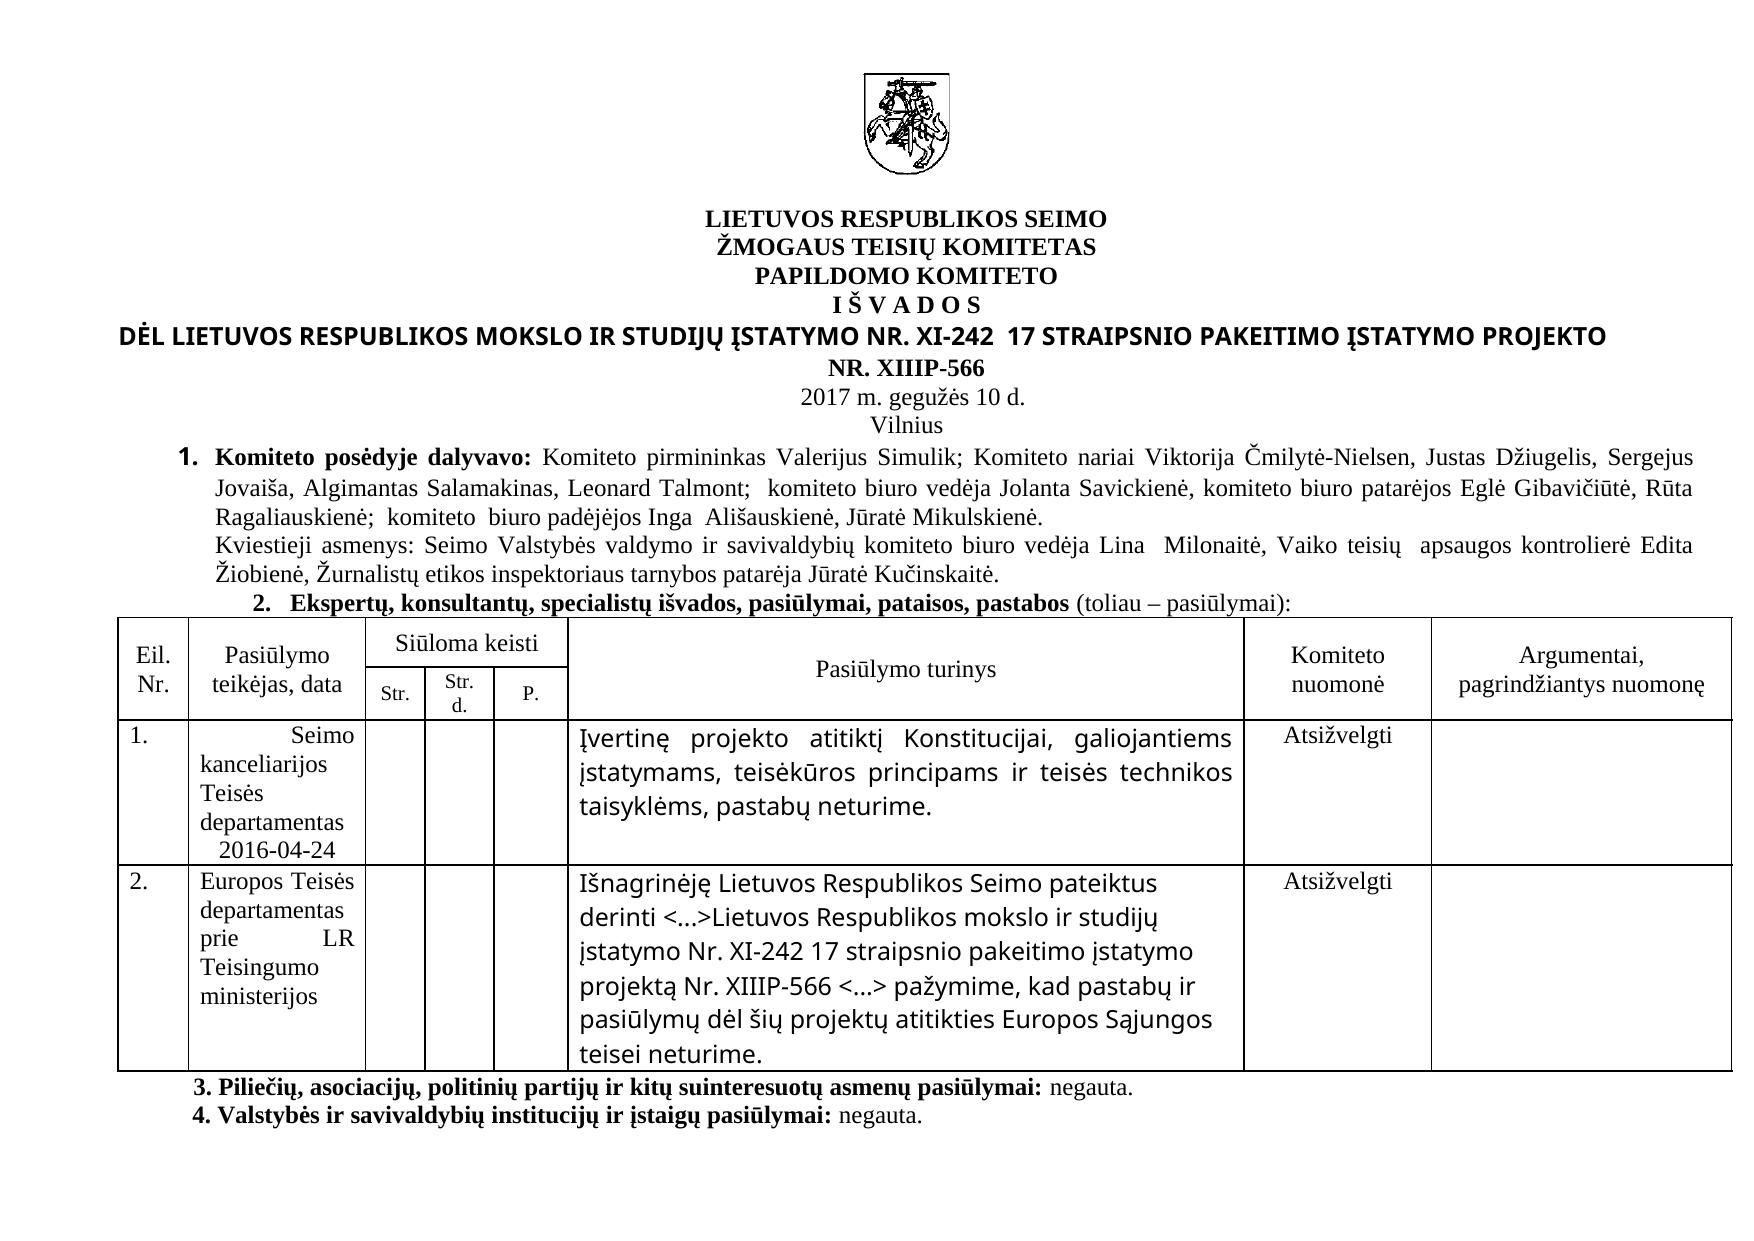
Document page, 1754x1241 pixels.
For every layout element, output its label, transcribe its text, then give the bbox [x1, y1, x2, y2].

table_cell [1432, 866, 1731, 1070]
table_header Pasiūlymo turinys [569, 618, 1243, 719]
table_cell Atsižvelgti [1245, 866, 1431, 1070]
text Vilnius [118, 410, 1694, 439]
text 3. Piliečių, asociacijų, politinių partijų ir kitų suinteresuotų asmenų pasiūlymai: negauta. [118, 1072, 1694, 1101]
table_cell Seimo kanceliarijos Teisės departamentas 2016-04-24 [189, 721, 365, 864]
table_cell Europos Teisės departamentas prie LR Teisingumo ministerijos [189, 866, 365, 1070]
table_header Pasiūlymo teikėjas, data [189, 618, 365, 719]
table_cell [366, 866, 424, 1070]
text Nr. XIIIP-566 [118, 353, 1694, 382]
table_cell Str. d. [426, 668, 493, 719]
subtitle PAPILDOMO KOMITETO [118, 261, 1694, 290]
table_cell [495, 866, 567, 1070]
table_cell Str. [366, 668, 424, 719]
table_cell Įvertinę projekto atitiktį Konstitucijai, galiojantiems įstatymams, teisėkūros principams ir teisės technikos taisyklėms, pastabų neturime. [569, 721, 1243, 864]
table_cell [426, 866, 493, 1070]
table_cell 2. [119, 866, 188, 1070]
text 2017 m. gegužės 10 d. [118, 382, 1694, 410]
text 4. Valstybės ir savivaldybių institucijų ir įstaigų pasiūlymai: negauta. [118, 1101, 1694, 1129]
text DĖL LIETUVOS RESPUBLIKOS MOKSLO IR STUDIJŲ ĮSTATYMO NR. XI-242 17 STRAIPSNIO PAKEITIMO ĮSTATYMO PROJEKTO [118, 319, 1694, 353]
text Kviestieji asmenys: Seimo Valstybės valdymo ir savivaldybių komiteto biuro vedėja Lina Milonaitė, Vaiko teisių apsaugos kontrolierė Edita Žiobienė, Žurnalistų etikos inspektoriaus tarnybos patarėja Jūratė Kučinskaitė. [215, 531, 1694, 588]
table_cell P. [495, 668, 567, 719]
table_cell 1. [119, 721, 188, 864]
table_header Siūloma keisti [366, 618, 567, 666]
text LIETUVOS RESPUBLIKOS SEIMO [118, 204, 1694, 232]
table_cell [426, 721, 493, 864]
table_cell [495, 721, 567, 864]
list Ekspertų, konsultantų, specialistų išvados, pasiūlymai, pataisos, pastabos (toliau – pasiūlymai): [177, 588, 1694, 617]
text žmogaus teisių komitetas [118, 232, 1694, 261]
table_cell Išnagrinėję Lietuvos Respublikos Seimo pateiktus derinti <...>Lietuvos Respublikos mokslo ir studijų įstatymo Nr. XI-242 17 straipsnio pakeitimo įstatymo projektą Nr. XIIIP-566 <...> pažymime, kad pastabų ir pasiūlymų dėl šių projektų atitikties Europos Sąjungos teisei neturime. [569, 866, 1243, 1070]
table_cell Atsižvelgti [1245, 721, 1431, 864]
list Komiteto posėdyje dalyvavo: Komiteto pirmininkas Valerijus Simulik; Komiteto nariai Viktorija Čmilytė-Nielsen, Justas Džiugelis, Sergejus Jovaiša, Algimantas Salamakinas, Leonard Talmont; komiteto biuro vedėja Jolanta Savickienė, komiteto biuro patarėjos Eglė Gibavičiūtė, Rūta Ragaliauskienė; komiteto biuro padėjėjos Inga Ališauskienė, Jūratė Mikulskienė. [177, 439, 1694, 531]
table_cell [1432, 721, 1731, 864]
table_header Eil. Nr. [119, 618, 188, 719]
subtitle I Š V A D O S [118, 290, 1694, 319]
table_cell [366, 721, 424, 864]
table_header Argumentai, pagrindžiantys nuomonę [1432, 618, 1731, 719]
table_header Komiteto nuomonė [1245, 618, 1431, 719]
